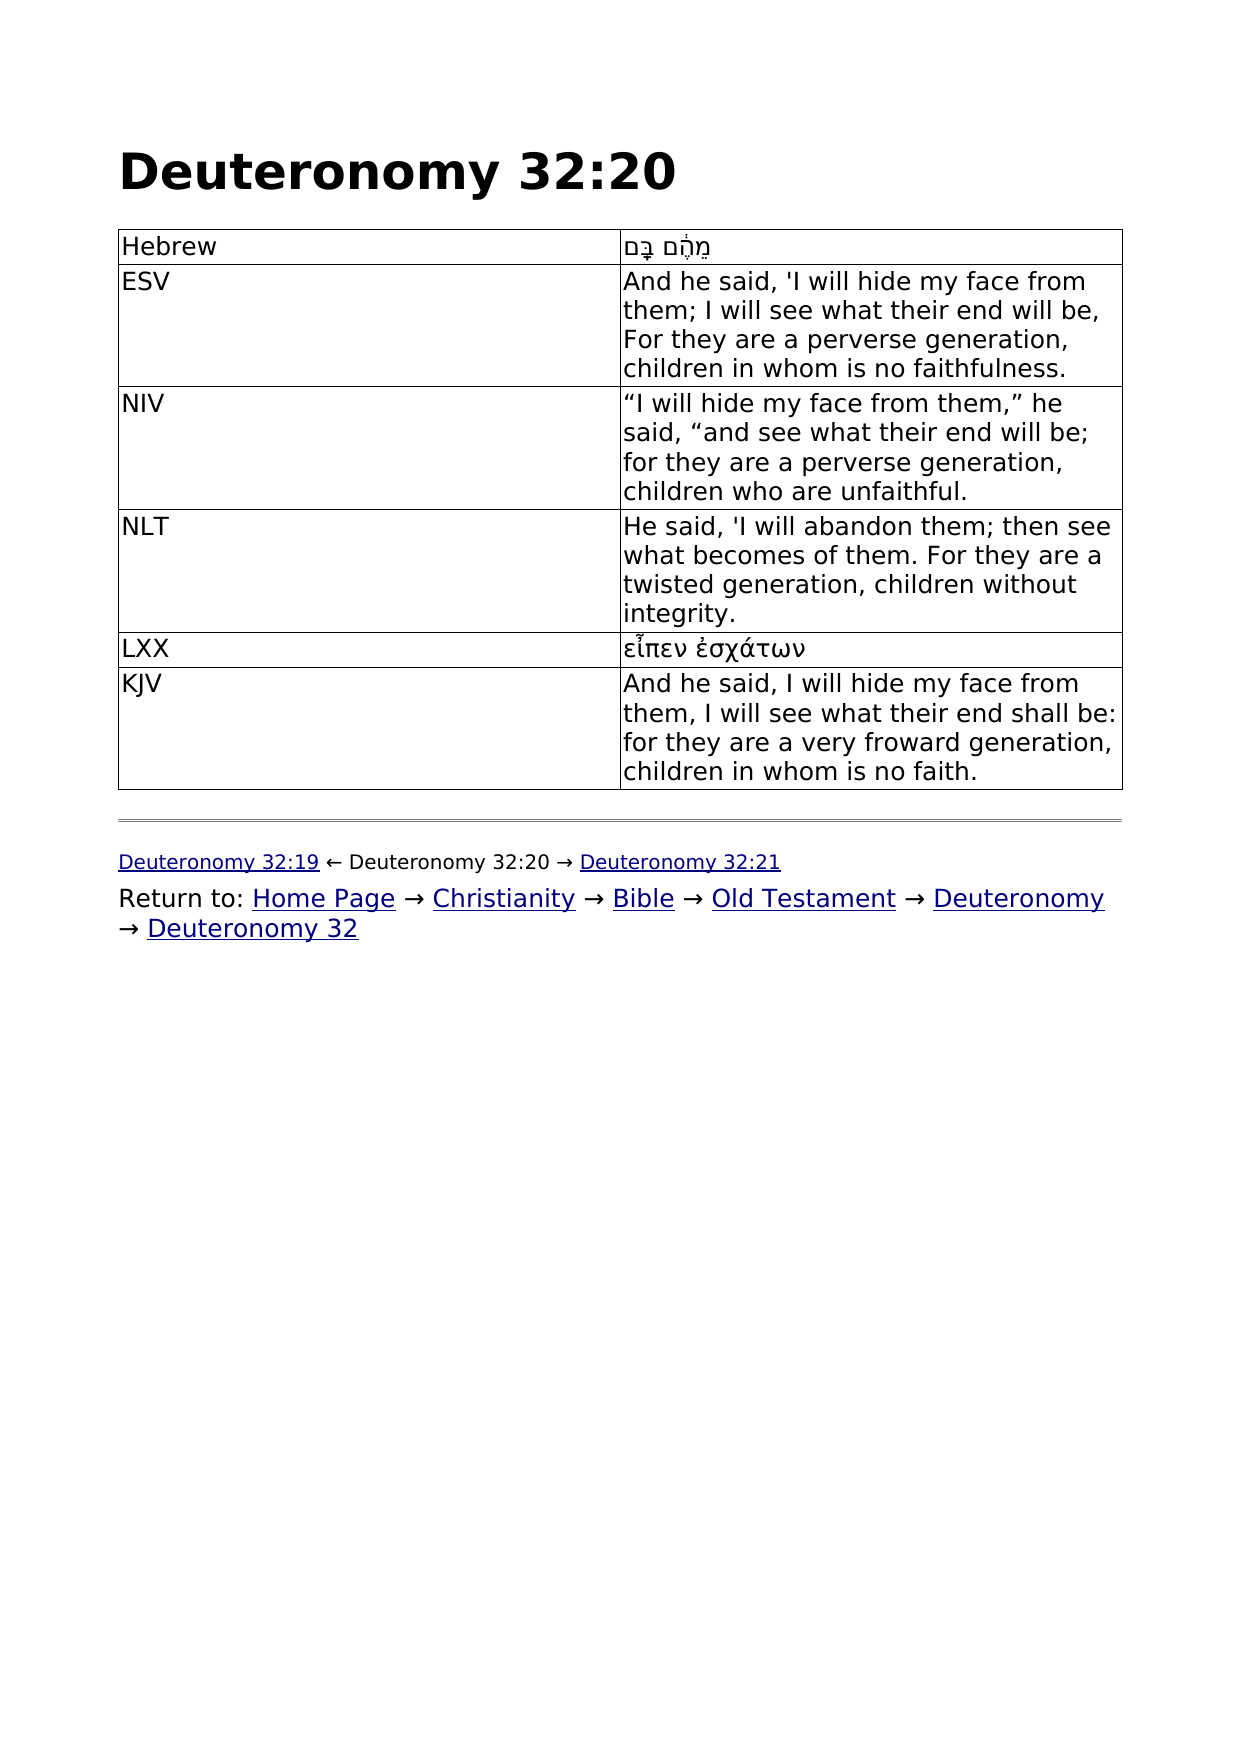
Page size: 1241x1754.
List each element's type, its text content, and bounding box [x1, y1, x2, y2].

table_cell NLT [119, 510, 620, 632]
table_cell εἶπεν ἐσχάτων [621, 633, 1122, 667]
table_cell And he said, I will hide my face from them, I will see what their end shall be: for they are a very froward generation, children in whom is no faith. [621, 668, 1122, 789]
table_cell LXX [119, 633, 620, 667]
text Return to: Home Page → Christianity → Bible → Old Testament → Deuteronomy → Deuteronomy 32 [118, 884, 1122, 943]
table_header מֵהֶ֔ם בָּֽם [621, 230, 1122, 264]
table_cell And he said, 'I will hide my face from them; I will see what their end will be, For they are a perverse generation, children in whom is no faithfulness. [621, 265, 1122, 386]
table_header Hebrew [119, 230, 620, 264]
table_cell ESV [119, 265, 620, 386]
text Deuteronomy 32:19 ← Deuteronomy 32:20 → Deuteronomy 32:21 [118, 851, 1122, 884]
table_cell “I will hide my face from them,” he said, “and see what their end will be; for they are a perverse generation, children who are unfaithful. [621, 387, 1122, 509]
subtitle Deuteronomy 32:20 [118, 143, 1122, 201]
table_cell He said, 'I will abandon them; then see what becomes of them. For they are a twisted generation, children without integrity. [621, 510, 1122, 632]
table_cell KJV [119, 668, 620, 789]
table_cell NIV [119, 387, 620, 509]
